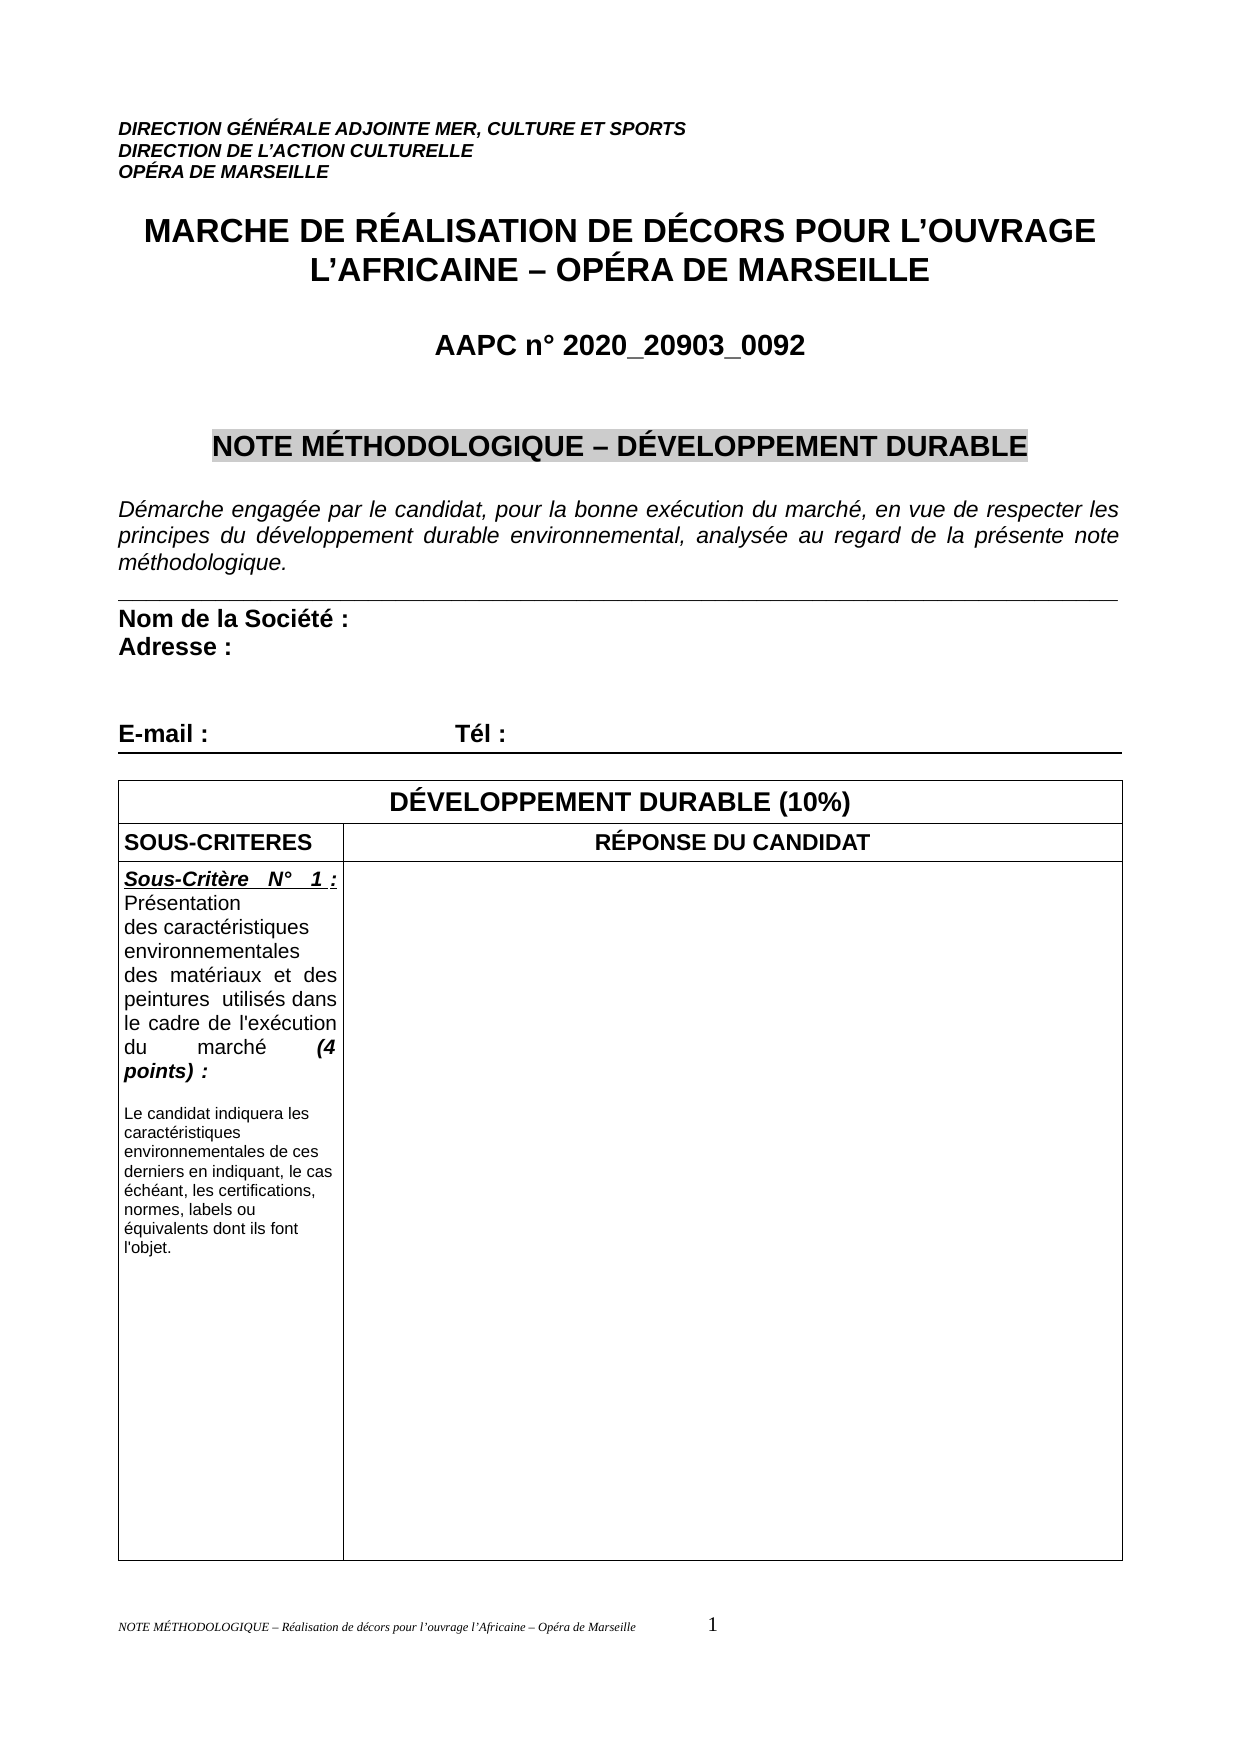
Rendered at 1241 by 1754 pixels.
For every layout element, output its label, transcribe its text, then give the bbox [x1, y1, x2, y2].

table_cell SOUS-CRITERES [119, 824, 343, 861]
text OPÉRA DE MARSEILLE [118, 161, 1122, 183]
table_cell [344, 862, 1122, 1560]
text AAPC n° 2020_20903_0092 [118, 328, 1122, 362]
text E-mail : Tél : [118, 719, 1122, 752]
text Nom de la Société : [118, 604, 1122, 632]
text DIRECTION DE L’ACTION CULTURELLE [118, 140, 1122, 161]
table_header DÉVELOPPEMENT DURABLE (10%) [119, 781, 1122, 823]
text ________________________________________________________________________ [118, 575, 1122, 604]
text DIRECTION GÉNÉRALE ADJOINTE MER, CULTURE ET SPORTS [118, 118, 1122, 140]
table_cell RÉPONSE DU CANDIDAT [344, 824, 1122, 861]
text Démarche engagée par le candidat, pour la bonne exécution du marché, en vue de respecter les principes du développement durable environnemental, analysée au regard de la présente note méthodologique. [118, 496, 1122, 575]
text Adresse : [118, 632, 1122, 661]
text MARCHE DE RÉALISATION DE DÉCORS POUR L’OUVRAGE L’AFRICAINE – OPÉRA DE MARSEILLE [118, 212, 1122, 288]
text NOTE MÉTHODOLOGIQUE – DÉVELOPPEMENT DURABLE [118, 429, 1122, 462]
table_cell Sous-Critère N° 1 : Présentation des caractéristiques environnementales des matériaux et des peintures utilisés dans le cadre de l'exécution du marché (4 points) : Le candidat indiquera les caractéristiques environnementales de ces derniers en indiquant, le cas échéant, les certifications, normes, labels ou équivalents dont ils font l'objet. [119, 862, 343, 1560]
